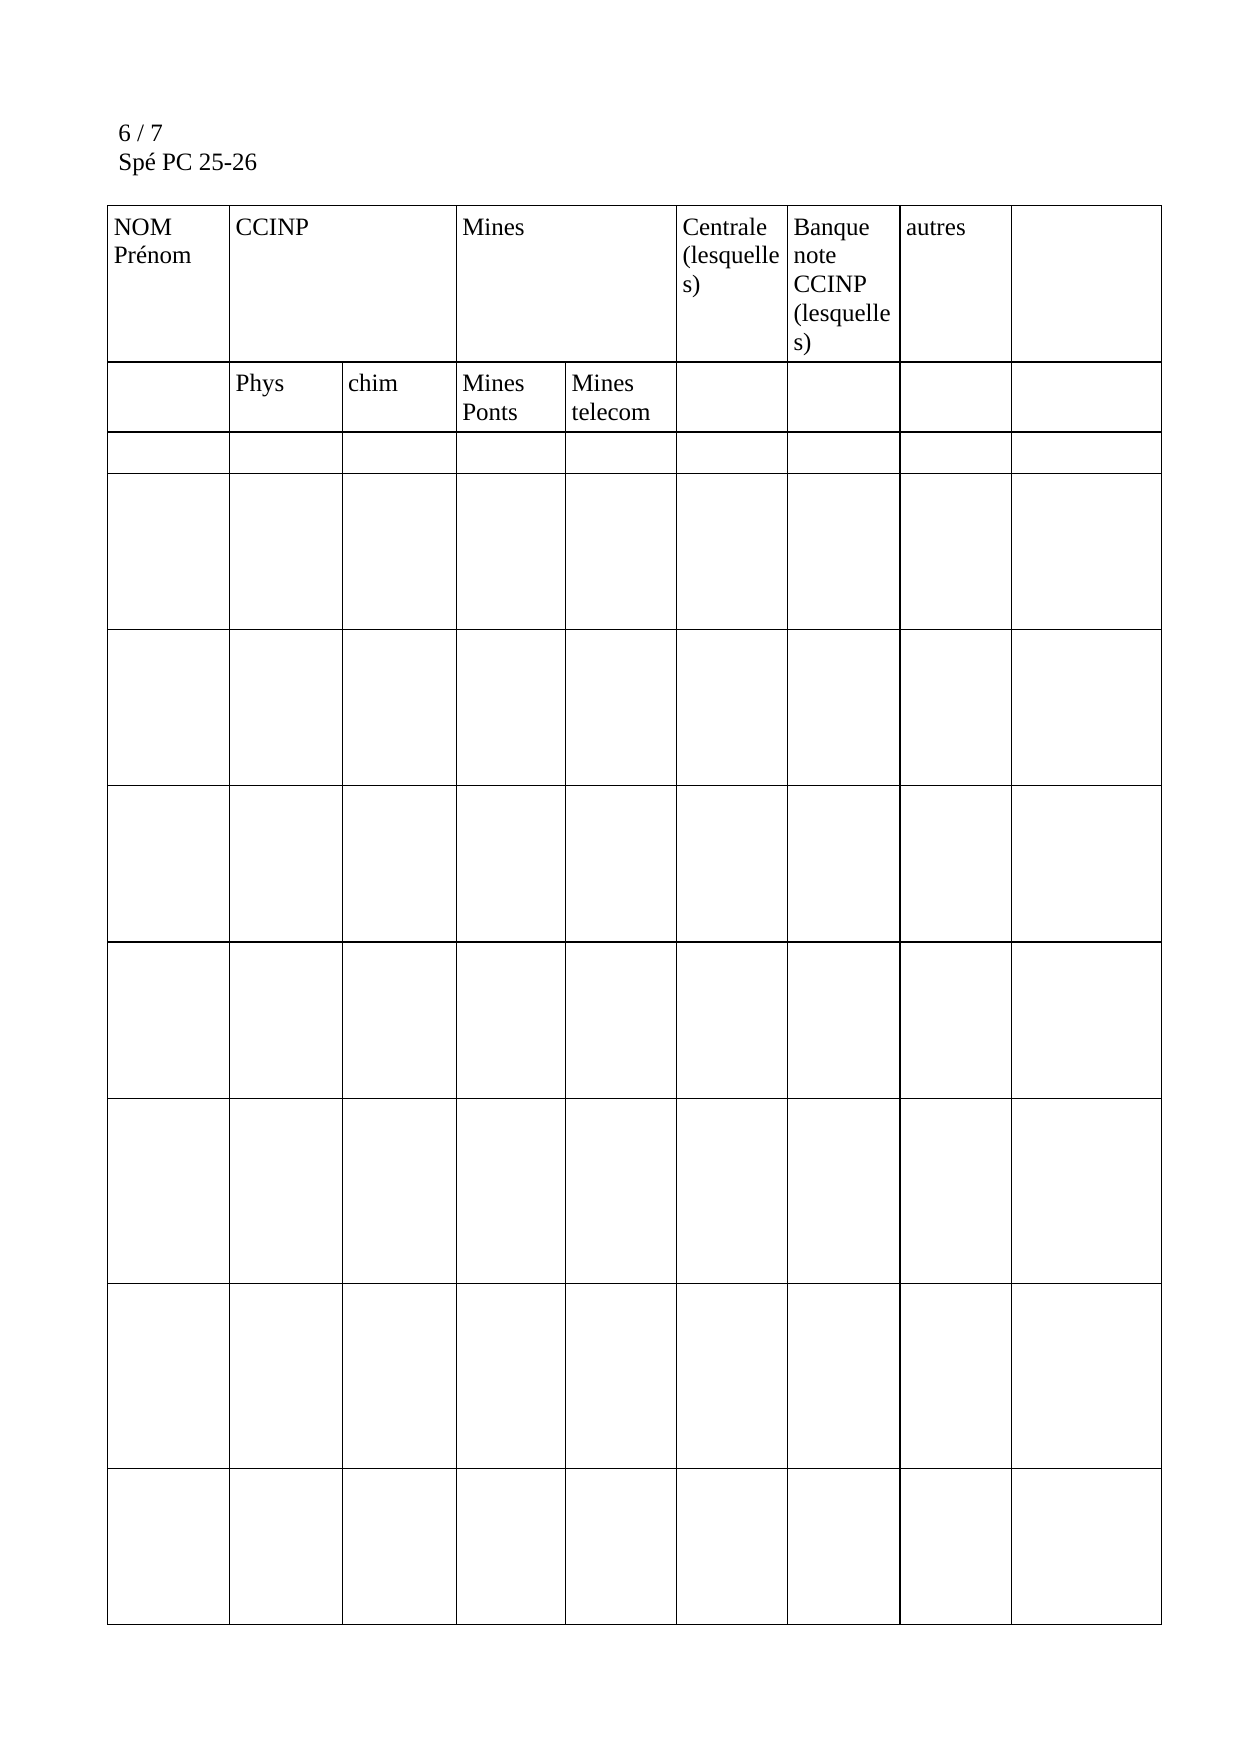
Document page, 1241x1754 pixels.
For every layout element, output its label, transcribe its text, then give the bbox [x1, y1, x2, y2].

table_cell [230, 1469, 342, 1624]
table_cell [566, 433, 676, 473]
table_cell chim [343, 363, 456, 431]
table_cell [677, 474, 787, 629]
table_cell [1012, 1284, 1161, 1468]
table_cell [677, 943, 787, 1098]
table_cell [1012, 630, 1161, 785]
table_cell [230, 1099, 342, 1283]
table_header Banque note CCINP (lesquelles) [788, 206, 899, 361]
table_cell [457, 786, 565, 941]
table_cell [1012, 943, 1161, 1098]
table_header Mines [457, 206, 676, 361]
table_cell [677, 630, 787, 785]
table_cell [677, 433, 787, 473]
table_cell [566, 630, 676, 785]
table_cell [788, 474, 899, 629]
table_cell [788, 433, 899, 473]
table_cell [1012, 363, 1161, 431]
table_cell [108, 474, 229, 629]
table_cell [677, 786, 787, 941]
table_cell [108, 786, 229, 941]
table_header NOM Prénom [108, 206, 229, 361]
table_cell [457, 433, 565, 473]
table_header Centrale (lesquelles) [677, 206, 787, 361]
table_cell [457, 1284, 565, 1468]
table_cell [901, 943, 1011, 1098]
table_cell [1012, 433, 1161, 473]
table_cell [1012, 1469, 1161, 1624]
table_cell [1012, 474, 1161, 629]
table_cell [230, 630, 342, 785]
table_cell [788, 363, 899, 431]
table_cell Mines Ponts [457, 363, 565, 431]
table_cell [343, 1469, 456, 1624]
table_cell [901, 474, 1011, 629]
table_cell [457, 474, 565, 629]
table_cell [108, 943, 229, 1098]
table_cell [457, 630, 565, 785]
table_cell [230, 474, 342, 629]
table_cell [566, 474, 676, 629]
table_header autres [901, 206, 1011, 361]
table_cell [343, 474, 456, 629]
table_cell [1012, 1099, 1161, 1283]
table_cell [566, 1099, 676, 1283]
table_cell [230, 433, 342, 473]
table_cell [457, 1099, 565, 1283]
table_cell [788, 786, 899, 941]
table_cell [901, 786, 1011, 941]
table_cell [343, 1284, 456, 1468]
table_cell [108, 1099, 229, 1283]
table_cell [343, 630, 456, 785]
table_cell [343, 943, 456, 1098]
table_cell [108, 433, 229, 473]
table_cell [901, 1469, 1011, 1624]
table_cell [566, 786, 676, 941]
table_cell [788, 1284, 899, 1468]
table_cell [457, 943, 565, 1098]
table_cell [677, 1099, 787, 1283]
table_cell [788, 1469, 899, 1624]
table_cell [230, 943, 342, 1098]
table_cell [108, 1284, 229, 1468]
table_cell [901, 363, 1011, 431]
table_cell Phys [230, 363, 342, 431]
table_cell [788, 1099, 899, 1283]
table_cell Mines telecom [566, 363, 676, 431]
table_cell [108, 630, 229, 785]
table_cell [108, 1469, 229, 1624]
table_cell [901, 1099, 1011, 1283]
table_cell [1012, 786, 1161, 941]
table_cell [788, 630, 899, 785]
table_cell [788, 943, 899, 1098]
table_cell [566, 1284, 676, 1468]
table_cell [343, 1099, 456, 1283]
table_cell [901, 1284, 1011, 1468]
table_header [1012, 206, 1161, 361]
table_cell [457, 1469, 565, 1624]
table_cell [677, 363, 787, 431]
table_header CCINP [230, 206, 456, 361]
table_cell [901, 630, 1011, 785]
table_cell [901, 433, 1011, 473]
table_cell [677, 1469, 787, 1624]
table_cell [230, 786, 342, 941]
table_cell [230, 1284, 342, 1468]
table_cell [343, 786, 456, 941]
table_cell [343, 433, 456, 473]
table_cell [566, 943, 676, 1098]
table_cell [566, 1469, 676, 1624]
table_cell [108, 363, 229, 431]
table_cell [677, 1284, 787, 1468]
